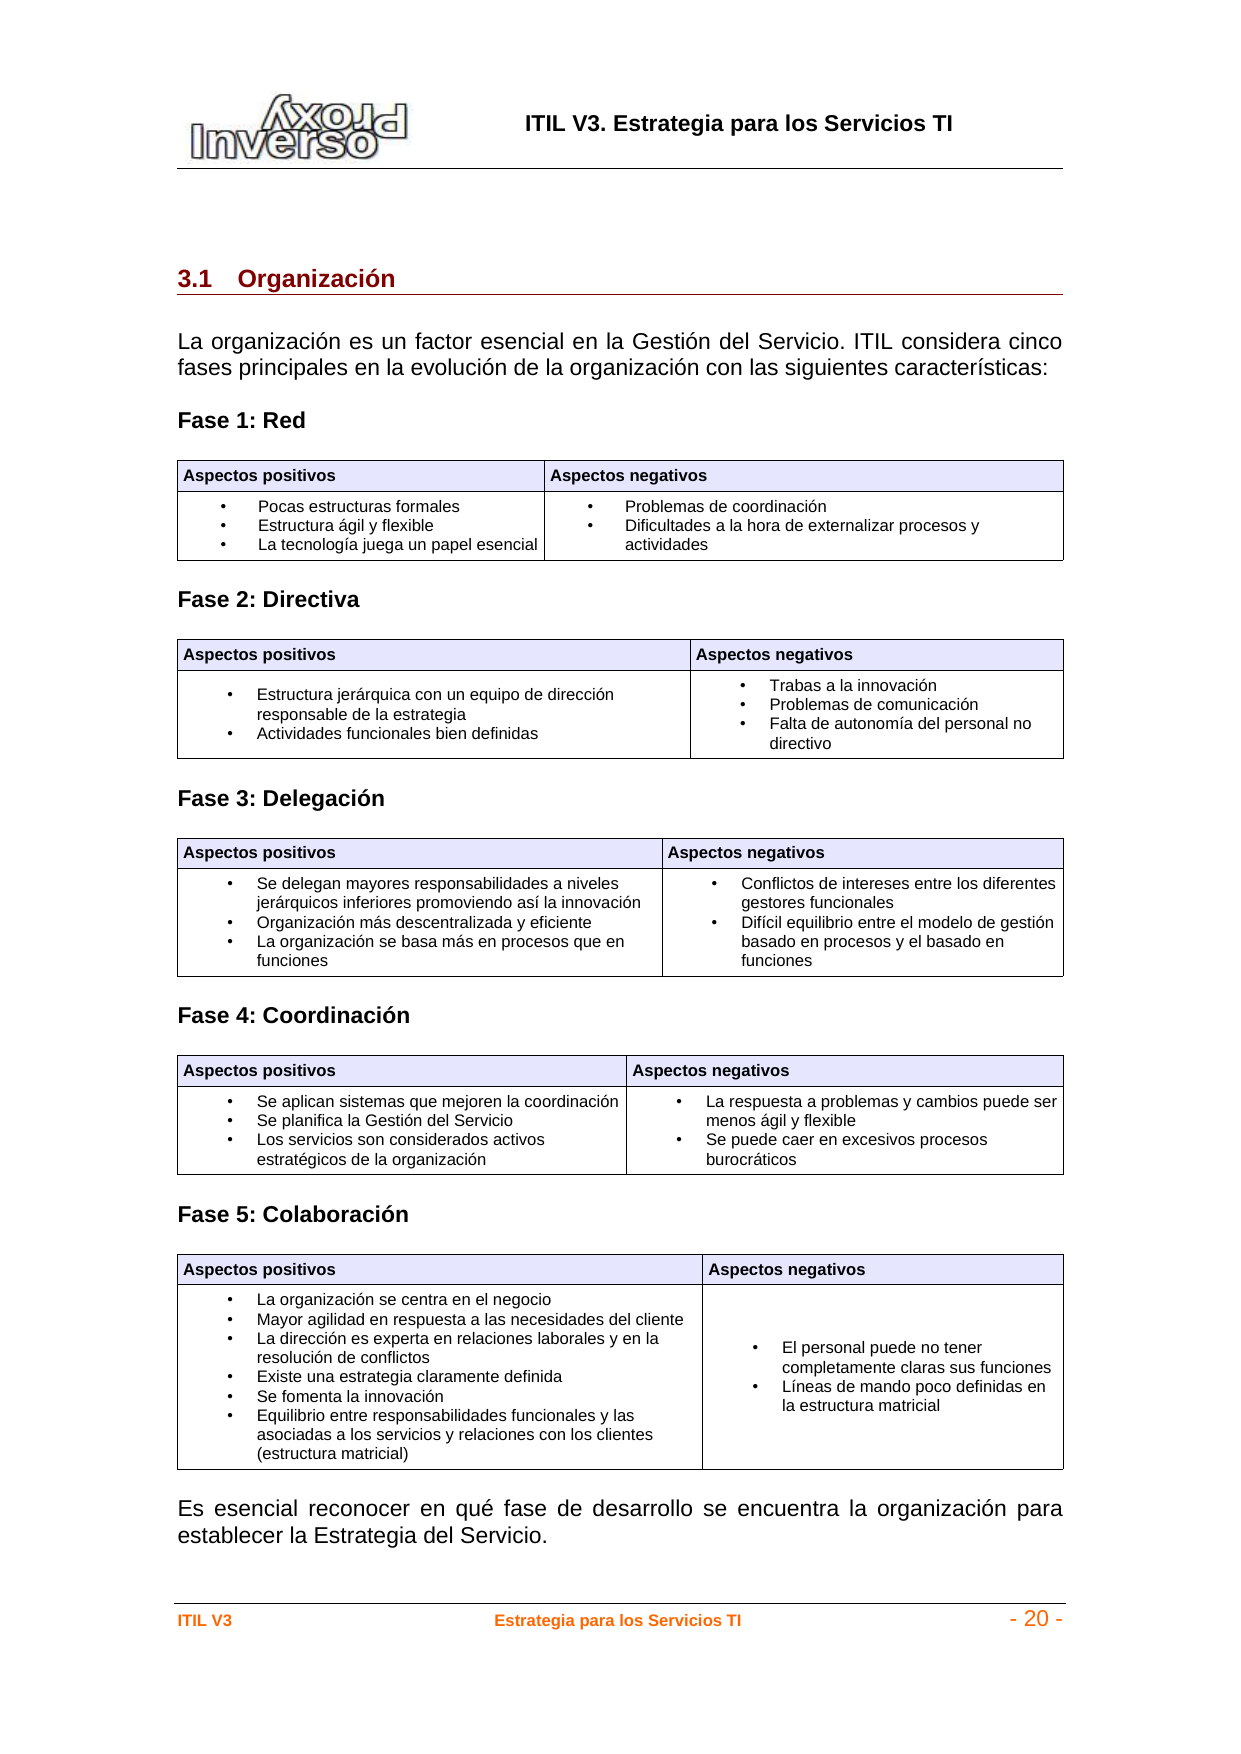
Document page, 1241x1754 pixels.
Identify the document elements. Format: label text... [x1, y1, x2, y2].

table_header Aspectos negativos [703, 1255, 1063, 1284]
table_header Aspectos positivos [178, 1255, 702, 1284]
text Fase 4: Coordinación [177, 1002, 1063, 1029]
table_cell La organización se centra en el negocio Mayor agilidad en respuesta a las necesidades del cliente La dirección es experta en relaciones laborales y en la resolución de conflictos Existe una estrategia claramente definida Se fomenta la innovación Equilibrio entre responsabilidades funcionales y las asociadas a los servicios y relaciones con los clientes (estructura matricial) [178, 1285, 702, 1469]
table_cell Trabas a la innovación Problemas de comunicación Falta de autonomía del personal no directivo [691, 671, 1063, 758]
table_header Aspectos negativos [545, 461, 1063, 491]
text La organización es un factor esencial en la Gestión del Servicio. ITIL considera cinco fases principales en la evolución de la organización con las siguientes características: [177, 328, 1063, 381]
table_cell Se aplican sistemas que mejoren la coordinación Se planifica la Gestión del Servicio Los servicios son considerados activos estratégicos de la organización [178, 1087, 626, 1174]
picture [184, 89, 414, 164]
table_header Aspectos negativos [663, 839, 1063, 868]
table_cell Problemas de coordinación Dificultades a la hora de externalizar procesos y actividades [545, 492, 1063, 560]
text Fase 1: Red [177, 407, 1063, 433]
table_header Aspectos negativos [627, 1056, 1063, 1086]
text Es esencial reconocer en qué fase de desarrollo se encuentra la organización para establecer la Estrategia del Servicio. [177, 1495, 1063, 1548]
table_cell Estructura jerárquica con un equipo de dirección responsable de la estrategia Actividades funcionales bien definidas [178, 671, 690, 758]
text Fase 2: Directiva [177, 586, 1063, 613]
table_cell El personal puede no tener completamente claras sus funciones Líneas de mando poco definidas en la estructura matricial [703, 1285, 1063, 1469]
text Fase 3: Delegación [177, 785, 1063, 811]
text Fase 5: Colaboración [177, 1201, 1063, 1227]
table_cell Pocas estructuras formales Estructura ágil y flexible La tecnología juega un papel esencial [178, 492, 544, 560]
table_header Aspectos positivos [178, 1056, 626, 1086]
table_header Aspectos positivos [178, 461, 544, 491]
table_cell Se delegan mayores responsabilidades a niveles jerárquicos inferiores promoviendo así la innovación Organización más descentralizada y eficiente La organización se basa más en procesos que en funciones [178, 869, 662, 976]
table_cell La respuesta a problemas y cambios puede ser menos ágil y flexible Se puede caer en excesivos procesos burocráticos [627, 1087, 1063, 1174]
table_header Aspectos positivos [178, 640, 690, 670]
subtitle Organización [177, 263, 1063, 294]
table_cell Conflictos de intereses entre los diferentes gestores funcionales Difícil equilibrio entre el modelo de gestión basado en procesos y el basado en funciones [663, 869, 1063, 976]
table_header Aspectos negativos [691, 640, 1063, 670]
table_header Aspectos positivos [178, 839, 662, 868]
